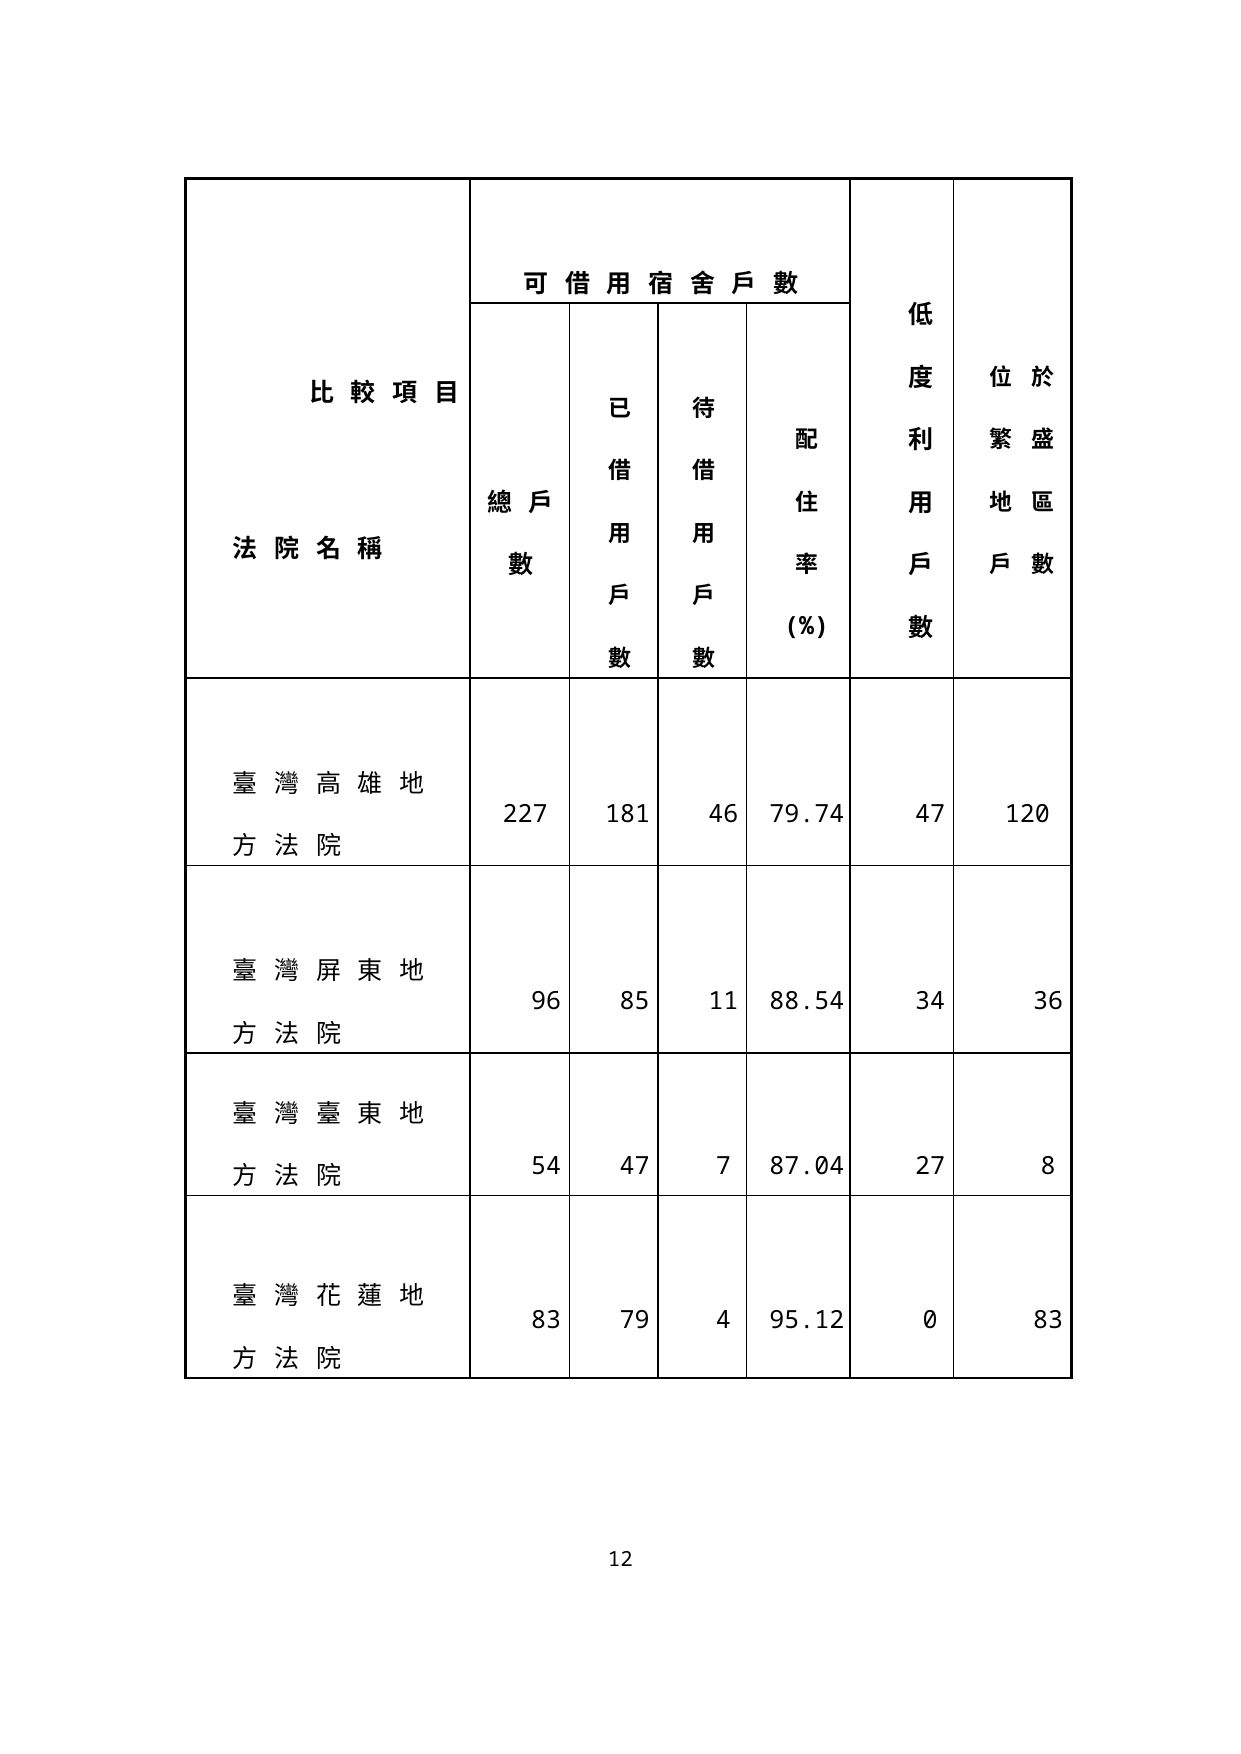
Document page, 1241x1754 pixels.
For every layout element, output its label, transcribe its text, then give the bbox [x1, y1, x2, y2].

table_cell 96 [471, 866, 569, 1052]
table_cell 46 [659, 679, 746, 865]
table_cell 79.74 [747, 679, 849, 865]
table_cell 總戶數 [471, 304, 569, 677]
table_cell 36 [954, 866, 1070, 1052]
table_cell 83 [471, 1196, 569, 1377]
table_header 位於繁盛地區戶數 [954, 180, 1070, 677]
table_header 低度利用戶數 [851, 180, 953, 677]
table_cell 臺灣高雄地方法院 [187, 679, 469, 865]
table_cell 54 [471, 1054, 569, 1195]
table_cell 臺灣屏東地方法院 [187, 866, 469, 1052]
table_cell 27 [851, 1054, 953, 1195]
table_cell 83 [954, 1196, 1070, 1377]
table_cell 47 [851, 679, 953, 865]
table_cell 79 [570, 1196, 657, 1377]
table_cell 85 [570, 866, 657, 1052]
table_cell 227 [471, 679, 569, 865]
table_cell 181 [570, 679, 657, 865]
table_cell 7 [659, 1054, 746, 1195]
table_cell 95.12 [747, 1196, 849, 1377]
table_cell 120 [954, 679, 1070, 865]
table_header 可借用宿舍戶數 [471, 180, 849, 302]
table_cell 待借用戶數 [659, 304, 746, 677]
table_cell 已借用戶數 [570, 304, 657, 677]
table_cell 87.04 [747, 1054, 849, 1195]
table_cell 88.54 [747, 866, 849, 1052]
table_cell 臺灣臺東地方法院 [187, 1054, 469, 1195]
table_cell 47 [570, 1054, 657, 1195]
table_cell 34 [851, 866, 953, 1052]
table_header 比較項目 法院名稱 [187, 180, 469, 677]
table_cell 臺灣花蓮地方法院 [187, 1196, 469, 1377]
table_cell 0 [851, 1196, 953, 1377]
table_cell 4 [659, 1196, 746, 1377]
table_cell 8 [954, 1054, 1070, 1195]
table_cell 配住率 (%) [747, 304, 849, 677]
table_cell 11 [659, 866, 746, 1052]
